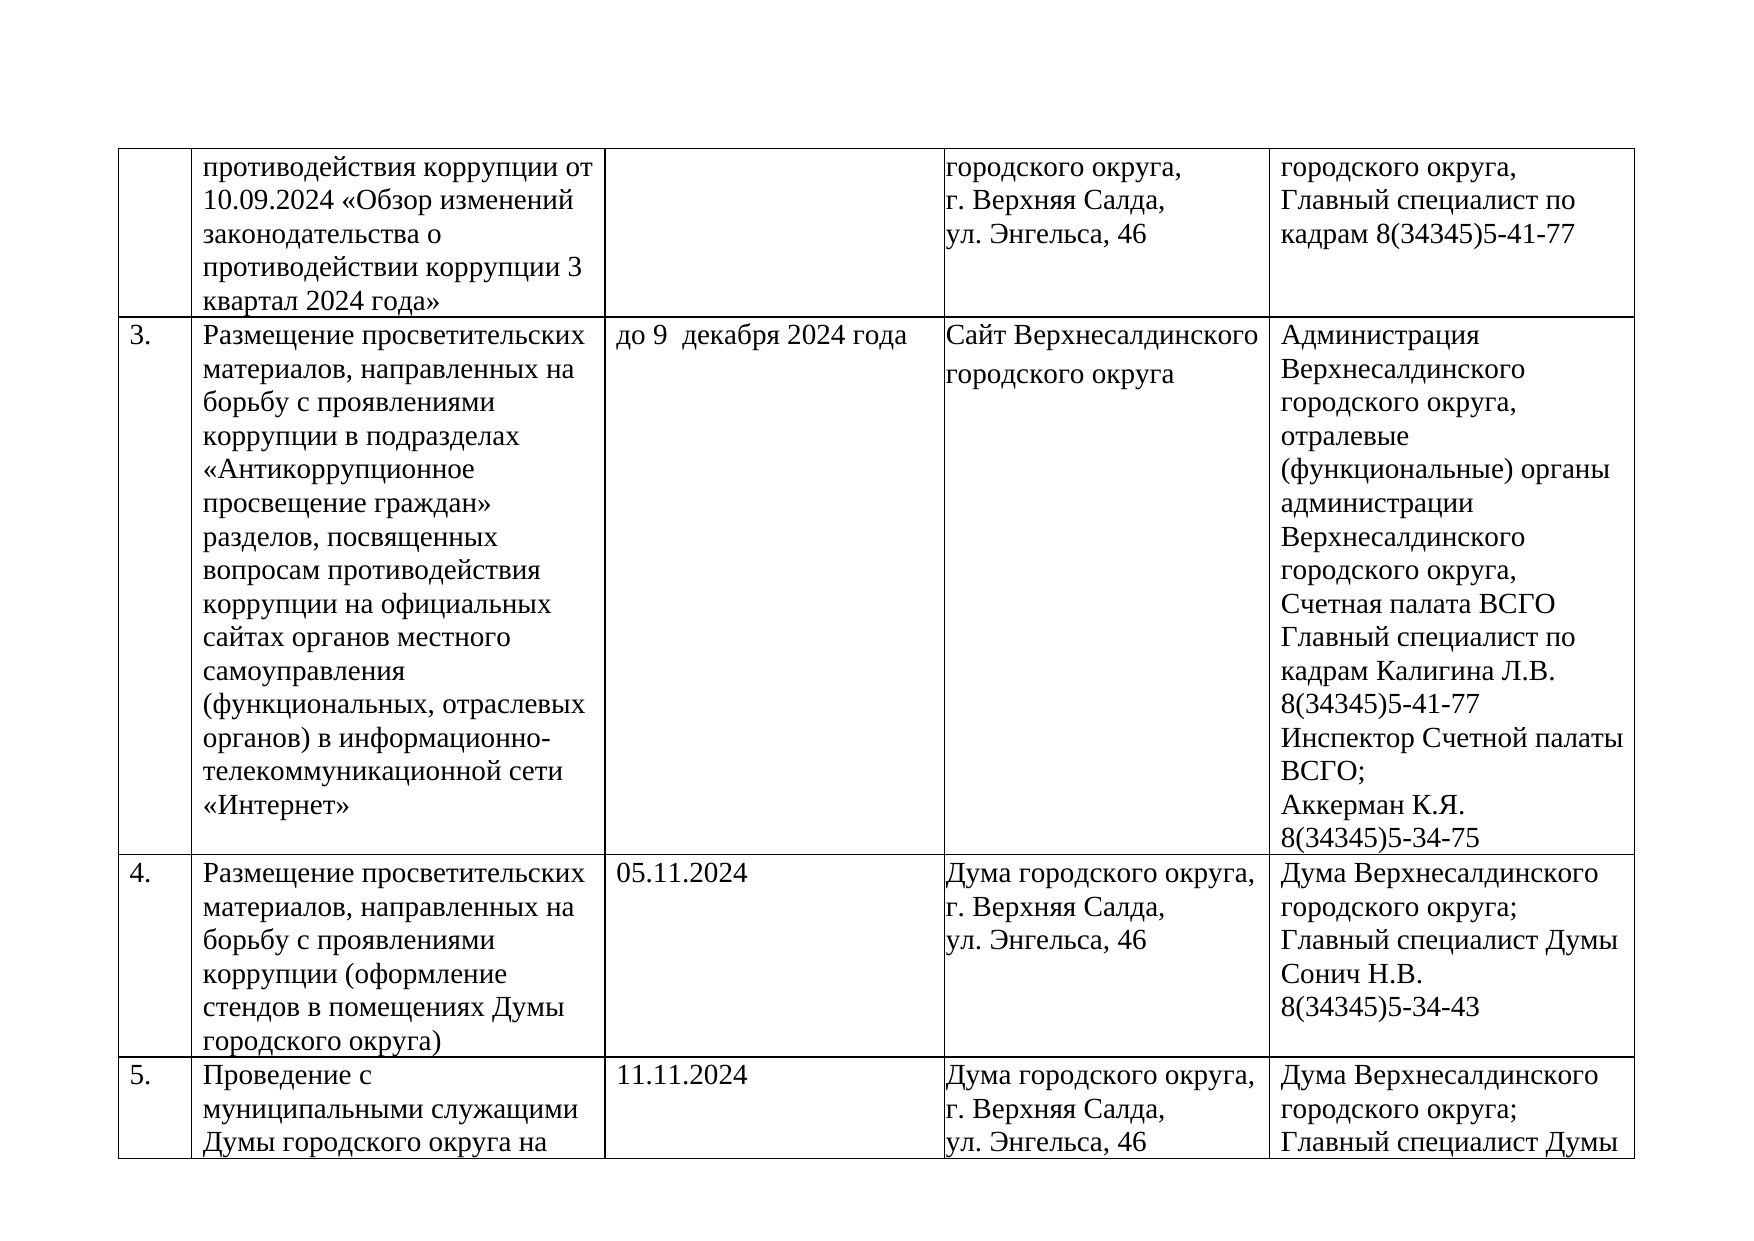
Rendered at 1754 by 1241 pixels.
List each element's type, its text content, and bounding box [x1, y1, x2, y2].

table_cell противодействия коррупции от 10.09.2024 «Обзор изменений законодательства о противодействии коррупции 3 квартал 2024 года» [192, 149, 604, 316]
table_cell городского округа, г. Верхняя Салда, ул. Энгельса, 46 [945, 149, 1269, 316]
table_cell 05.11.2024 [606, 855, 944, 1056]
table_cell 5. [119, 1058, 191, 1158]
table_cell Размещение просветительских материалов, направленных на борьбу с проявлениями коррупции (оформление стендов в помещениях Думы городского округа) [192, 855, 604, 1056]
table_cell [606, 149, 944, 316]
table_cell [1635, 1056, 1754, 1158]
table_cell 3. [119, 318, 191, 854]
table_cell 4. [119, 855, 191, 1056]
table_cell Проведение с муниципальными служащими Думы городского округа на [192, 1058, 604, 1158]
table_cell Размещение просветительских материалов, направленных на борьбу с проявлениями коррупции в подразделах «Антикоррупционное просвещение граждан» разделов, посвященных вопросам противодействия коррупции на официальных сайтах органов местного самоуправления (функциональных, отраслевых органов) в информационно-телекоммуникационной сети «Интернет» [192, 318, 604, 854]
table_cell городского округа, Главный специалист по кадрам 8(34345)5-41-77 [1270, 149, 1634, 316]
table_cell [1635, 316, 1754, 854]
table_cell 11.11.2024 [606, 1058, 944, 1158]
table_cell Дума городского округа, г. Верхняя Салда, ул. Энгельса, 46 [945, 855, 1269, 1056]
table_cell Администрация Верхнесалдинского городского округа, отралевые (функциональные) органы администрации Верхнесалдинского городского округа, Счетная палата ВСГО Главный специалист по кадрам Калигина Л.В. 8(34345)5-41-77 Инспектор Счетной палаты ВСГО; Аккерман К.Я. 8(34345)5-34-75 [1270, 318, 1634, 854]
table_cell Дума городского округа, г. Верхняя Салда, ул. Энгельса, 46 [945, 1058, 1269, 1158]
table_cell Дума Верхнесалдинского городского округа; Главный специалист Думы [1270, 1058, 1634, 1158]
table_cell Сайт Верхнесалдинского городского округа [945, 318, 1269, 854]
table_cell [119, 149, 191, 316]
table_cell до 9 декабря 2024 года [606, 318, 944, 854]
table_cell Дума Верхнесалдинского городского округа; Главный специалист Думы Сонич Н.В. 8(34345)5-34-43 [1270, 855, 1634, 1056]
table_cell [1635, 854, 1754, 1056]
table_cell [1635, 148, 1754, 316]
